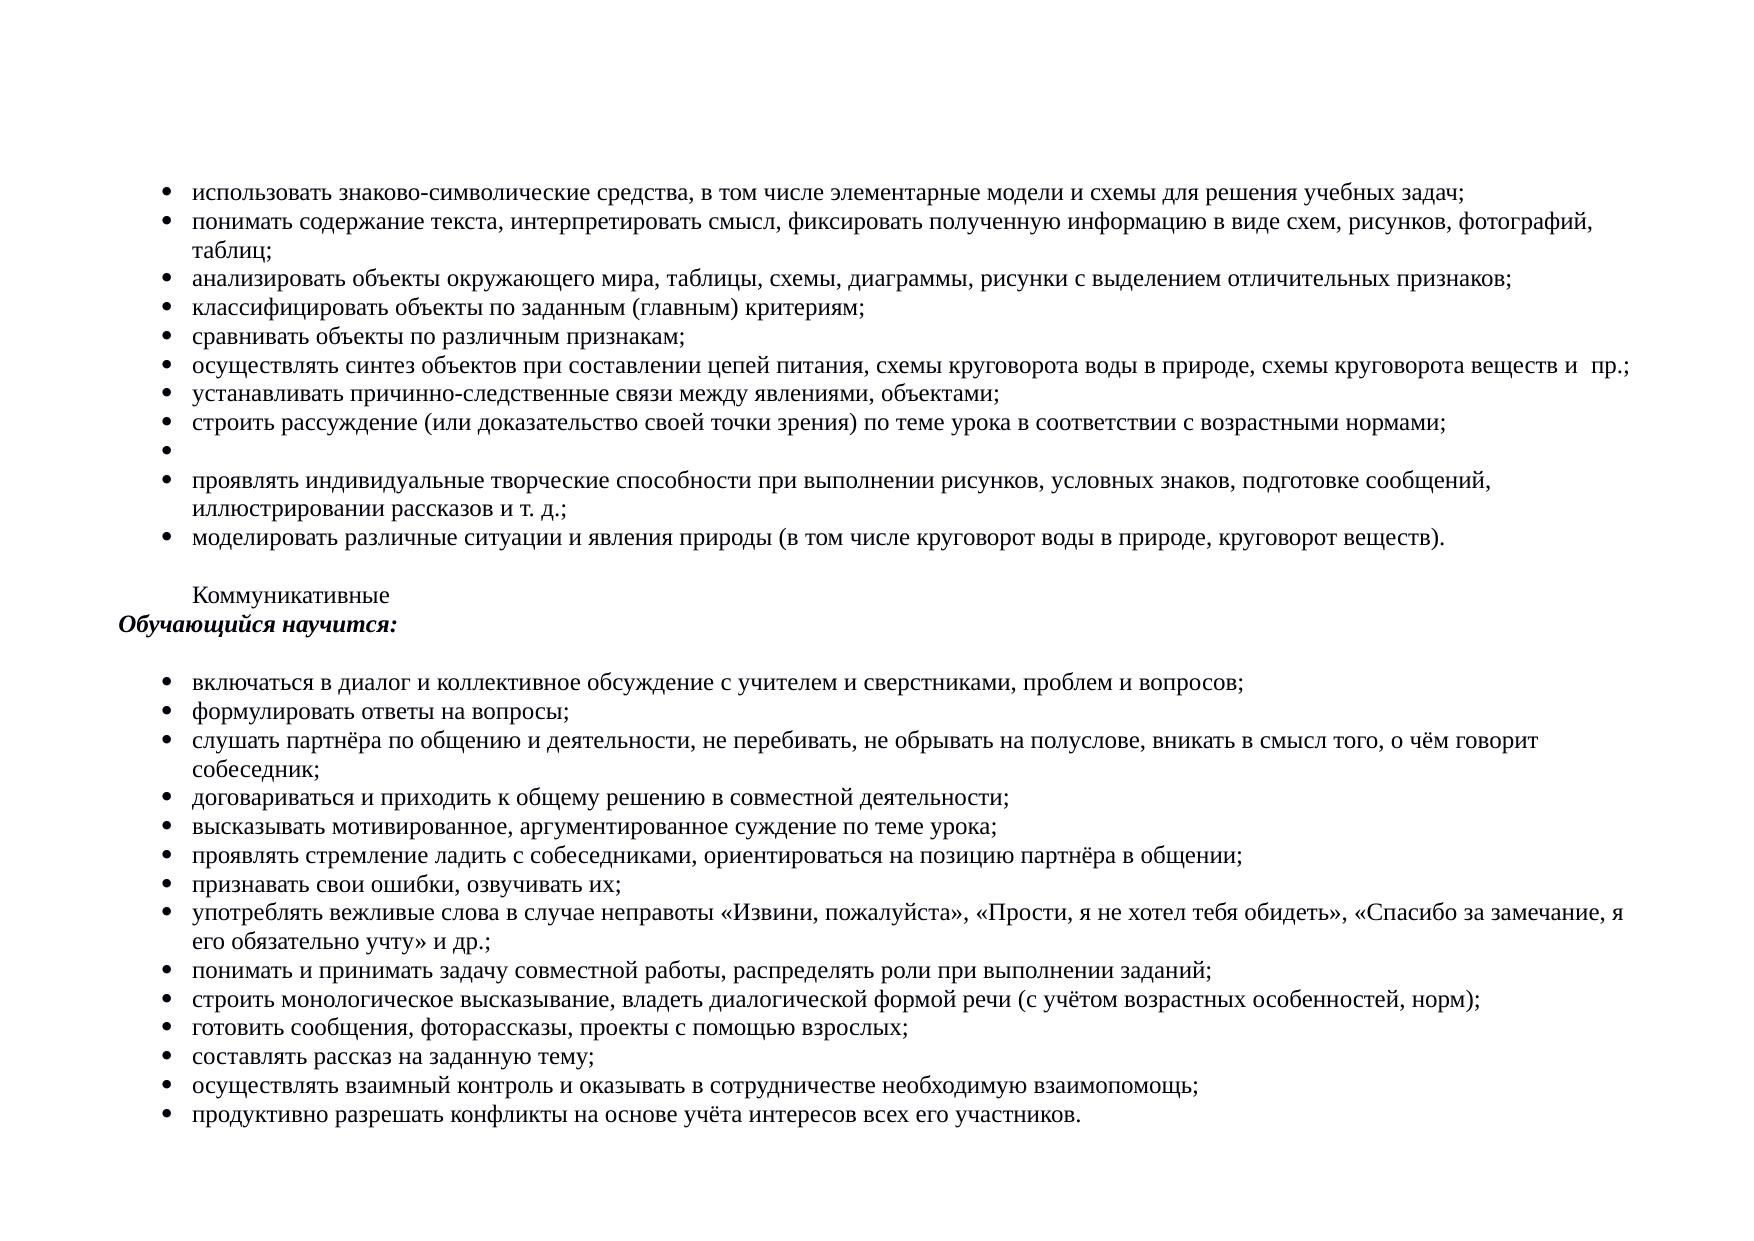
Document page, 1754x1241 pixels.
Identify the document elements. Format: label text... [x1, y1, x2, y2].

list осуществлять синтез объектов при составлении цепей питания, схемы круговорота воды в природе, схемы круговорота веществ и пр.; [162, 350, 1636, 378]
list готовить сообщения, фоторассказы, проекты с помощью взрослых; [162, 1012, 1636, 1041]
list строить монологическое высказывание, владеть диалогической формой речи (с учётом возрастных особенностей, норм); [162, 984, 1636, 1012]
list понимать содержание текста, интерпретировать смысл, фиксировать полученную информацию в виде схем, рисунков, фотографий, таблиц; [162, 206, 1636, 263]
list признавать свои ошибки, озвучивать их; [162, 869, 1636, 897]
list классифицировать объекты по заданным (главным) критериям; [162, 292, 1636, 321]
list слушать партнёра по общению и деятельности, не перебивать, не обрывать на полуслове, вникать в смысл того, о чём говорит собеседник; [162, 725, 1636, 782]
list анализировать объекты окружающего мира, таблицы, схемы, диаграммы, рисунки с выделением отличительных признаков; [162, 263, 1636, 292]
list составлять рассказ на заданную тему; [162, 1041, 1636, 1070]
list проявлять стремление ладить с собеседниками, ориентироваться на позицию партнёра в общении; [162, 840, 1636, 869]
list включаться в диалог и коллективное обсуждение с учителем и сверстниками, проблем и вопросов; [162, 667, 1636, 696]
list понимать и принимать задачу совместной работы, распределять роли при выполнении заданий; [162, 955, 1636, 984]
list высказывать мотивированное, аргументированное суждение по теме урока; [162, 811, 1636, 840]
list проявлять индивидуальные творческие способности при выполнении рисунков, условных знаков, подготовке сообщений, иллюстрировании рассказов и т. д.; [162, 465, 1636, 522]
list продуктивно разрешать конфликты на основе учёта интересов всех его участников. [162, 1099, 1636, 1127]
list моделировать различные ситуации и явления природы (в том числе круговорот воды в природе, круговорот веществ). [162, 522, 1636, 551]
list строить рассуждение (или доказательство своей точки зрения) по теме урока в соответствии с возрастными нормами; [162, 407, 1636, 436]
list осуществлять взаимный контроль и оказывать в сотрудничестве необходимую взаимопомощь; [162, 1070, 1636, 1099]
list договариваться и приходить к общему решению в совместной деятельности; [162, 782, 1636, 811]
list устанавливать причинно-следственные связи между явлениями, объектами; [162, 378, 1636, 407]
list употреблять вежливые слова в случае неправоты «Извини, пожалуйста», «Прости, я не хотел тебя обидеть», «Спасибо за замечание, я его обязательно учту» и др.; [162, 897, 1636, 955]
list использовать знаково-символические средства, в том числе элементарные модели и схемы для решения учебных задач; [162, 177, 1636, 206]
list формулировать ответы на вопросы; [162, 696, 1636, 725]
list сравнивать объекты по различным признакам; [162, 321, 1636, 350]
text Коммуникативные Обучающийся научится: [118, 580, 1636, 638]
